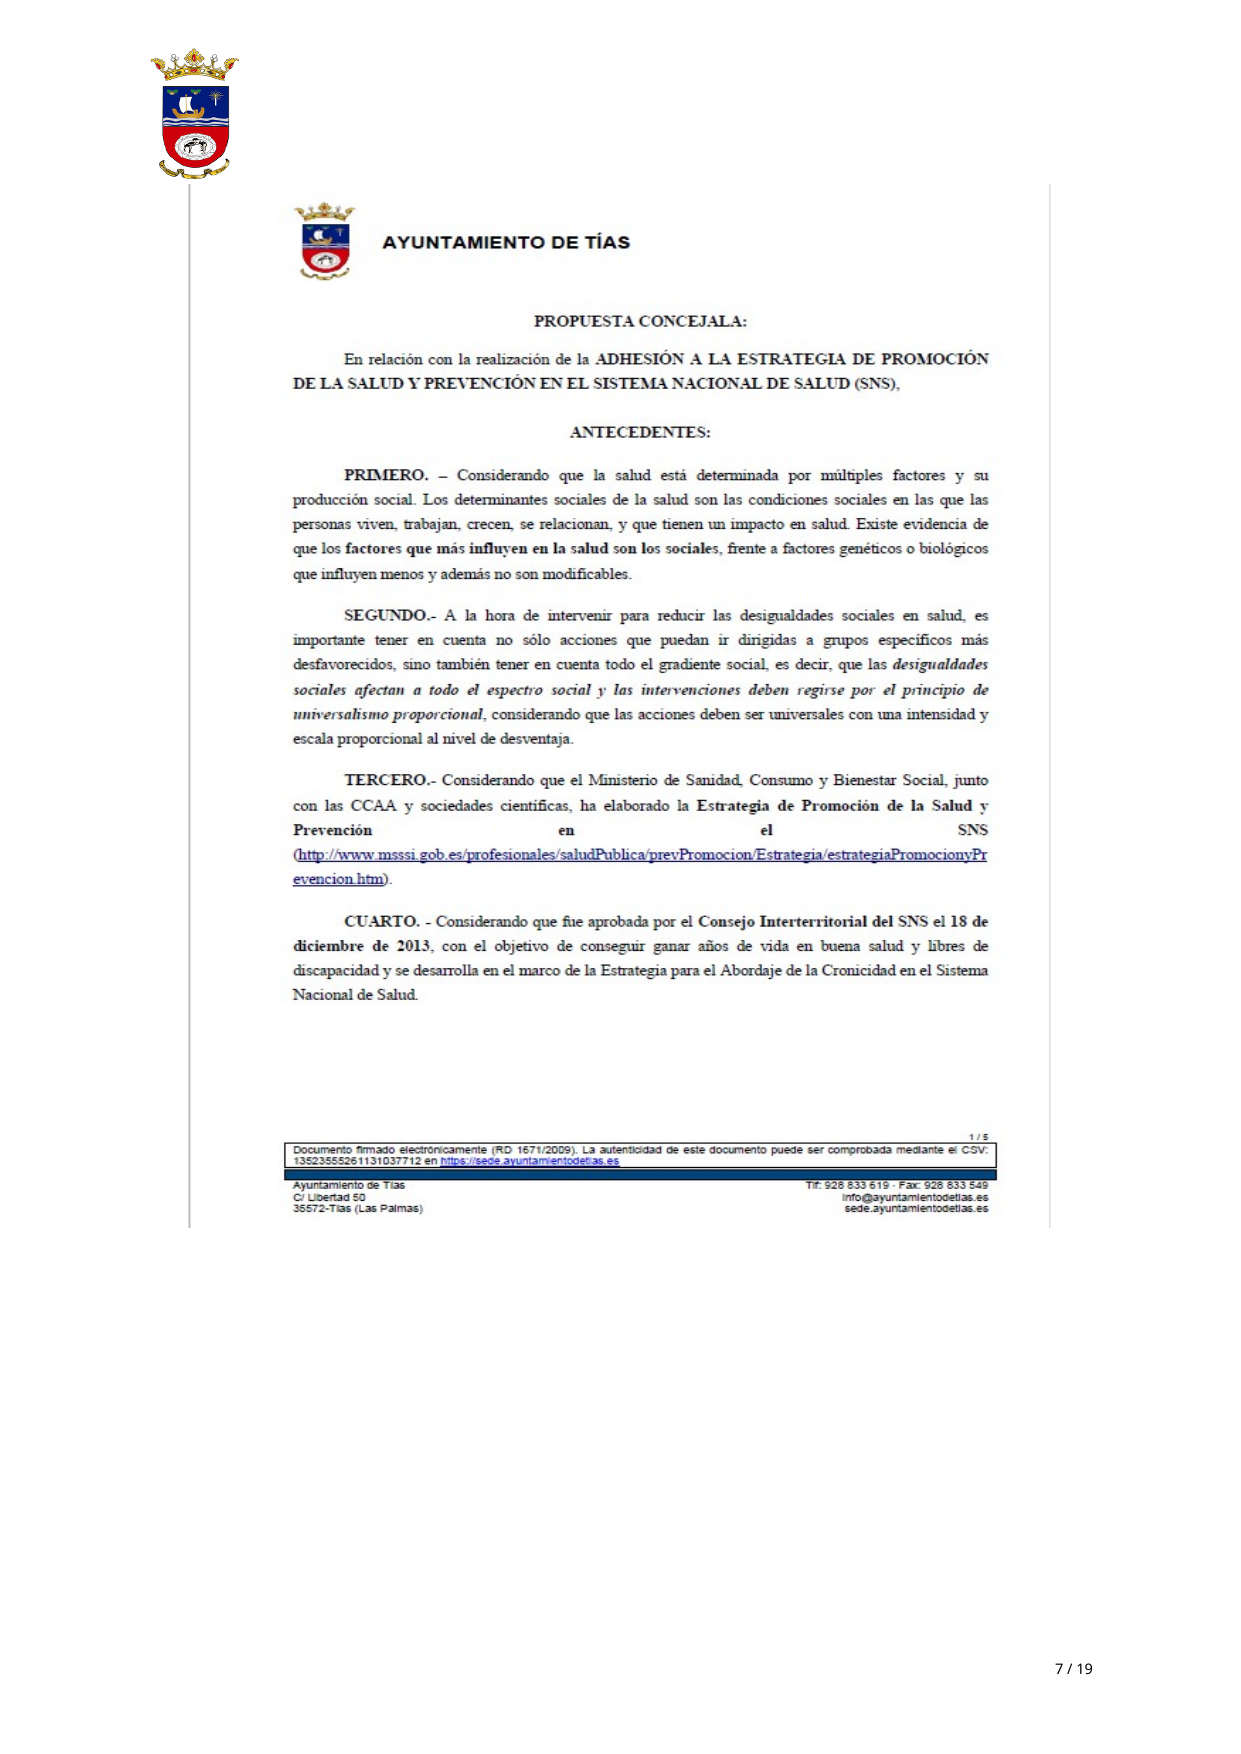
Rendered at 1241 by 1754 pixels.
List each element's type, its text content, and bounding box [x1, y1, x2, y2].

text 7 / 19 [135, 1659, 1093, 1678]
